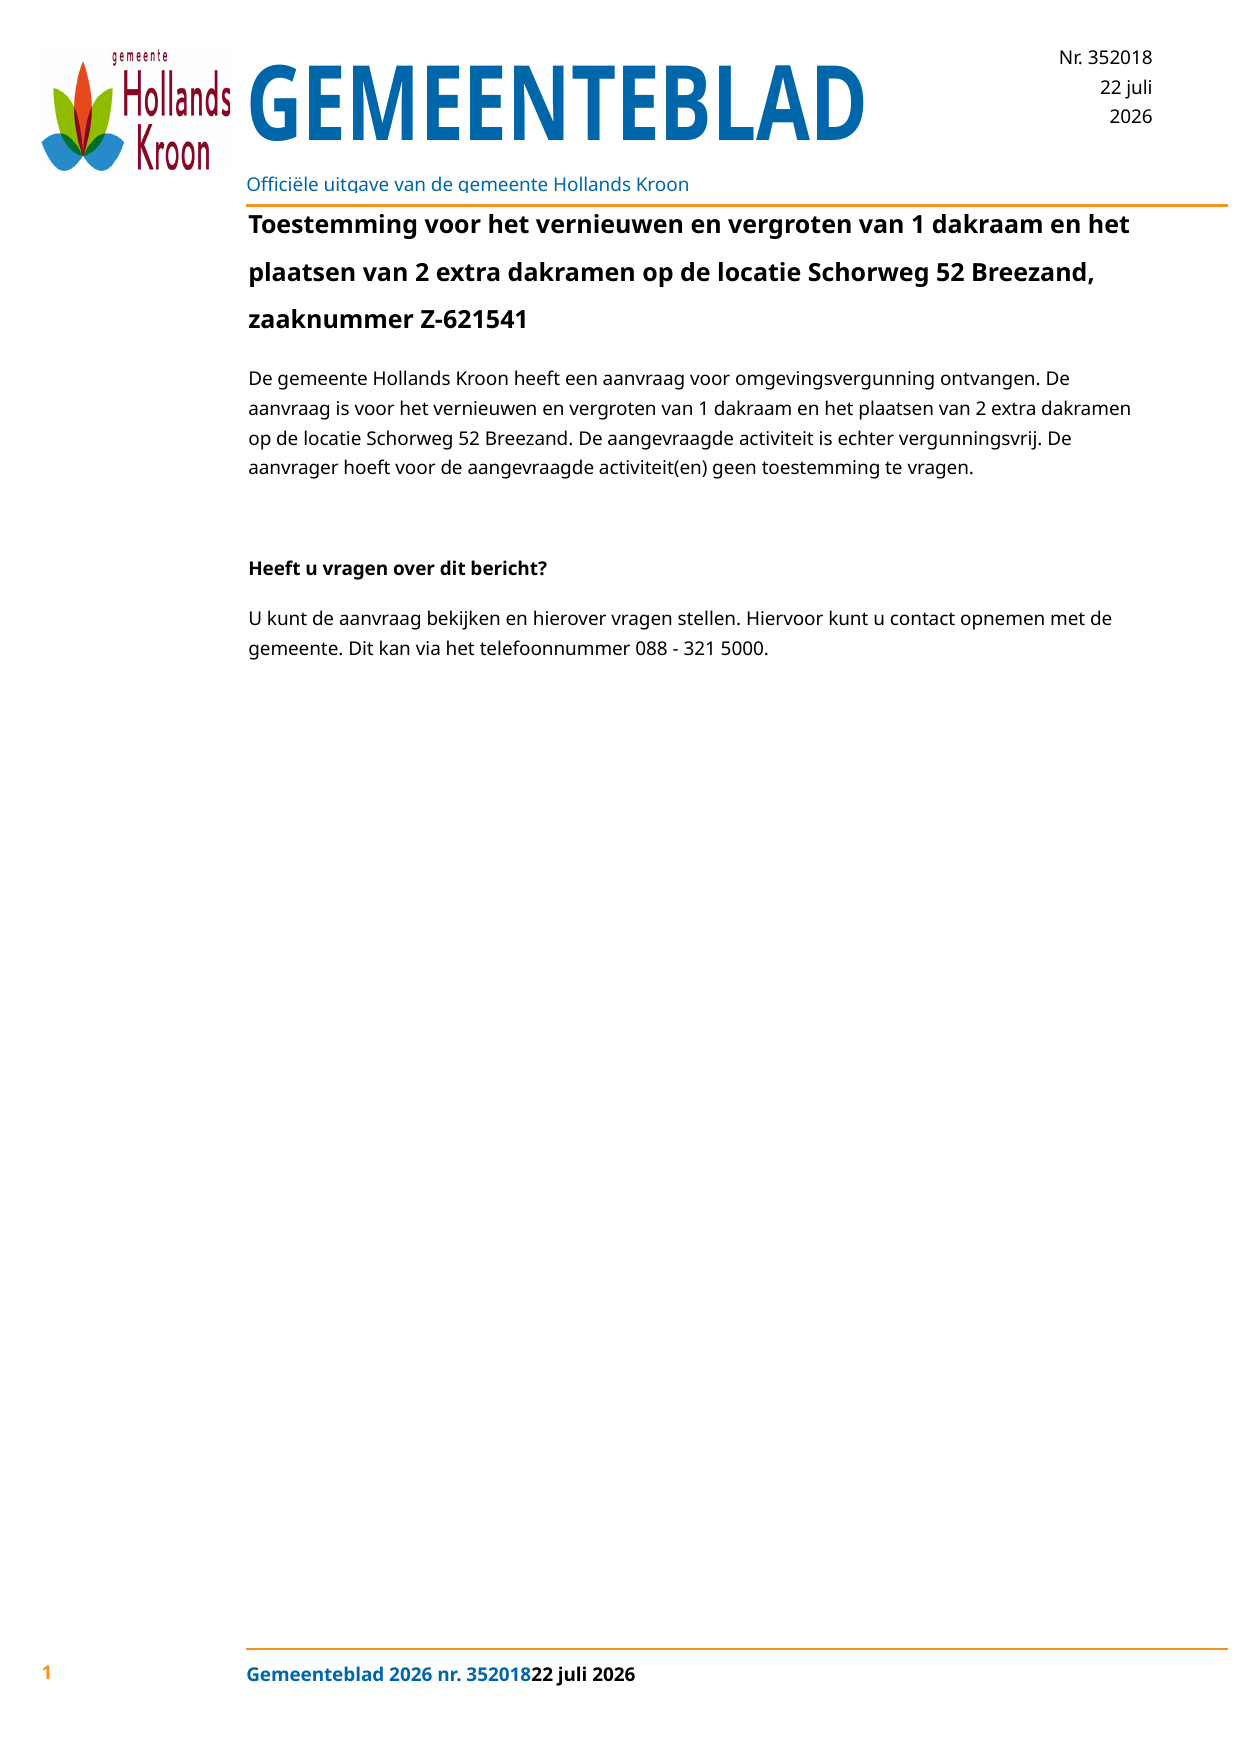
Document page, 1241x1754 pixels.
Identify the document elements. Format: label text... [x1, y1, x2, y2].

text U kunt de aanvraag bekijken en hierover vragen stellen. Hiervoor kunt u contact opnemen met de gemeente. Dit kan via het telefoonnummer 088 - 321 5000. [248, 606, 1152, 661]
picture [41, 47, 231, 172]
text Heeft u vragen over dit bericht? [248, 555, 1152, 581]
text Toestemming voor het vernieuwen en vergroten van 1 dakraam en het plaatsen van 2 extra dakramen op de locatie Schorweg 52 Breezand, zaaknummer Z-621541 [248, 207, 1152, 336]
text De gemeente Hollands Kroon heeft een aanvraag voor omgevingsvergunning ontvangen. De aanvraag is voor het vernieuwen en vergroten van 1 dakraam en het plaatsen van 2 extra dakramen op de locatie Schorweg 52 Breezand. De aangevraagde activiteit is echter vergunningsvrij. De aanvrager hoeft voor de aangevraagde activiteit(en) geen toestemming te vragen. [248, 366, 1152, 480]
